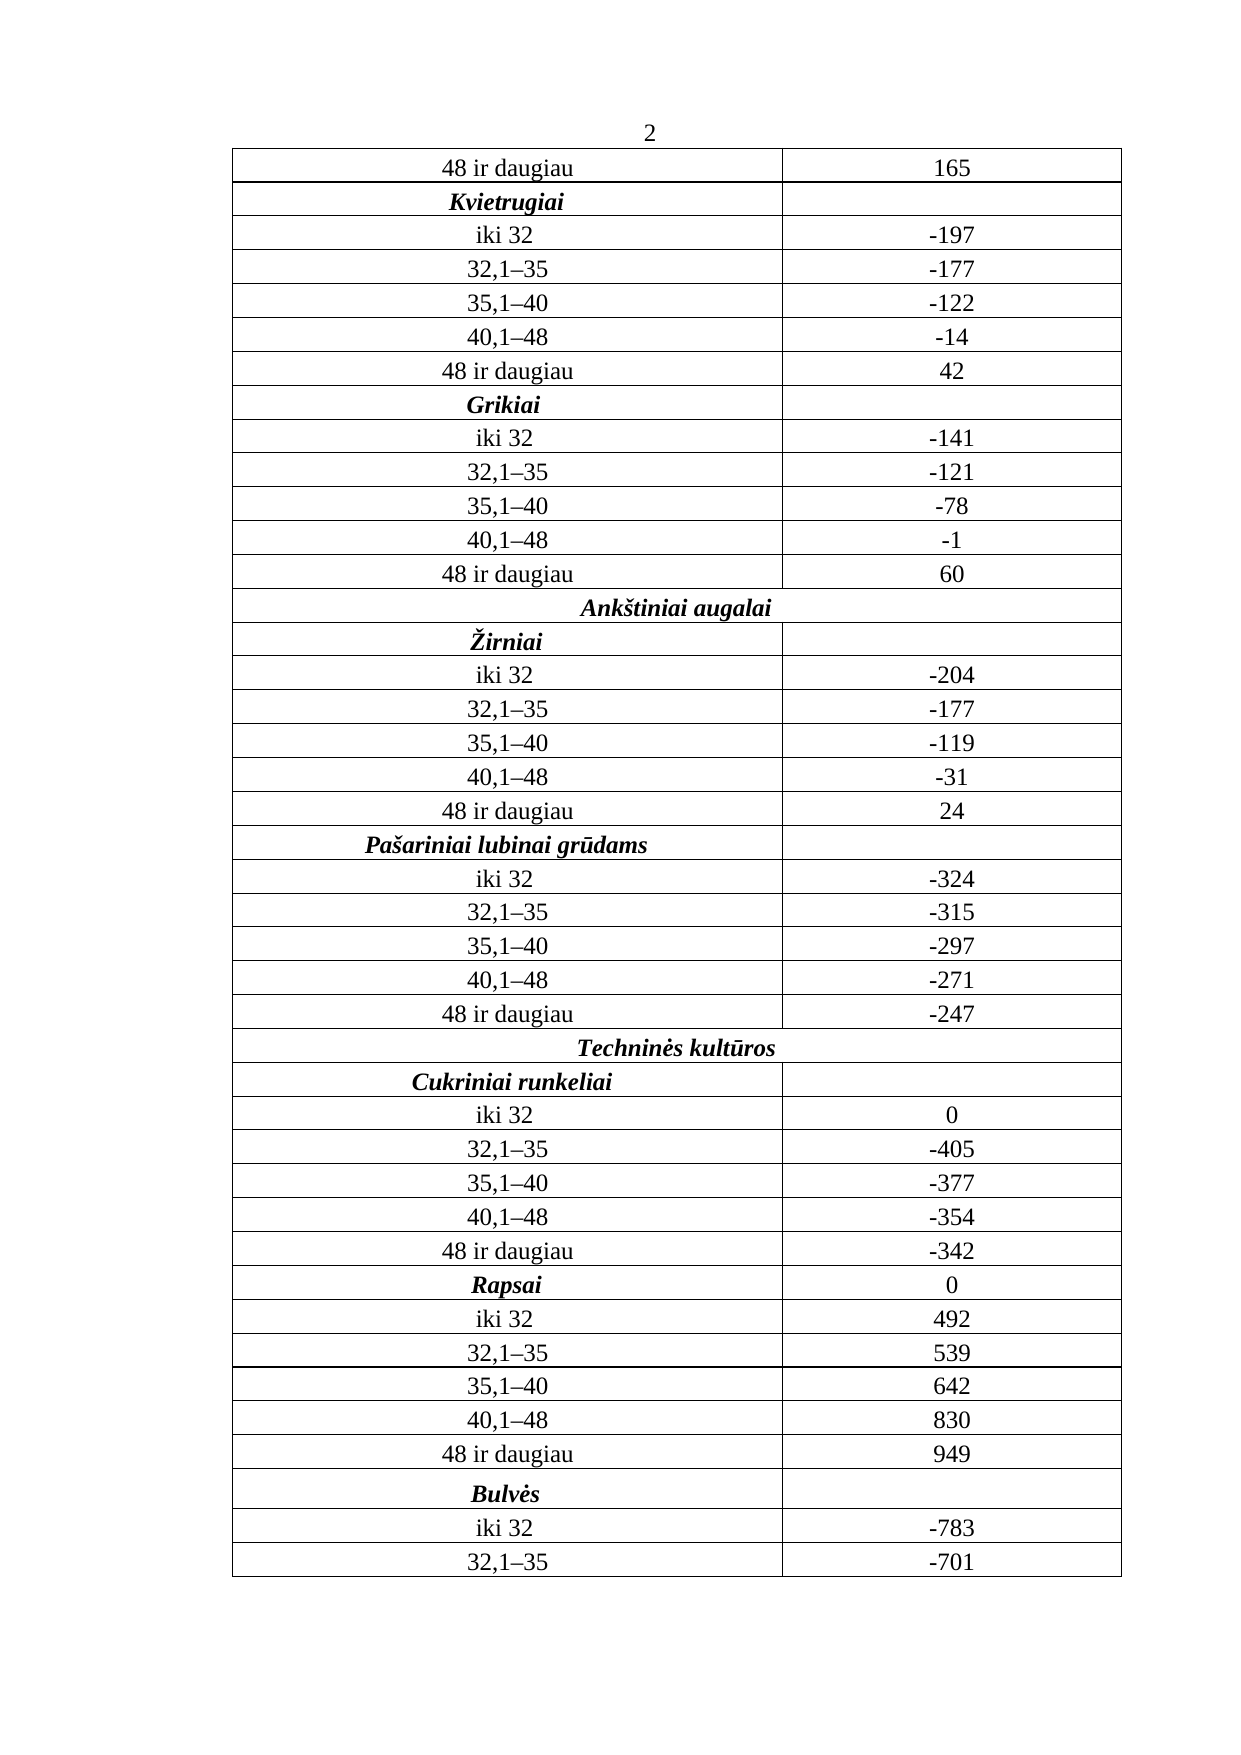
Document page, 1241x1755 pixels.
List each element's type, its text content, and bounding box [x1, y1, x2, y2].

table_cell -78 [783, 487, 1121, 520]
table_cell iki 32 [233, 656, 782, 689]
table_cell 60 [783, 555, 1121, 588]
table_cell iki 32 [233, 420, 782, 452]
table_cell -377 [783, 1164, 1121, 1197]
table_cell 48 ir daugiau [233, 1435, 782, 1468]
table_cell -14 [783, 318, 1121, 351]
table_cell 32,1–35 [233, 1130, 782, 1163]
table_cell 48 ir daugiau [233, 792, 782, 825]
table_cell 539 [783, 1334, 1121, 1366]
table_cell 48 ir daugiau [233, 149, 782, 181]
table_cell 40,1–48 [233, 1401, 782, 1434]
table_cell -177 [783, 250, 1121, 283]
table_cell -197 [783, 216, 1121, 249]
table_cell 24 [783, 792, 1121, 825]
table_cell iki 32 [233, 216, 782, 249]
table_cell 165 [783, 149, 1121, 181]
table_cell -204 [783, 656, 1121, 689]
table_cell Techninės kultūros [233, 1029, 1121, 1062]
table_cell 40,1–48 [233, 961, 782, 994]
table_cell 48 ir daugiau [233, 555, 782, 588]
table_cell -141 [783, 420, 1121, 452]
table_cell -122 [783, 284, 1121, 317]
table_cell 35,1–40 [233, 284, 782, 317]
table_cell -701 [783, 1543, 1121, 1576]
table_cell 830 [783, 1401, 1121, 1434]
table_cell -119 [783, 724, 1121, 757]
table_cell 0 [783, 1097, 1121, 1129]
table_cell [783, 1063, 1121, 1096]
table_cell 48 ir daugiau [233, 1232, 782, 1265]
table_cell -354 [783, 1198, 1121, 1231]
table_cell [783, 826, 1121, 858]
table_cell -31 [783, 758, 1121, 791]
table_cell Pašariniai lubinai grūdams [233, 826, 782, 858]
table_cell 40,1–48 [233, 1198, 782, 1231]
table_cell 32,1–35 [233, 250, 782, 283]
table_cell 32,1–35 [233, 453, 782, 486]
table_cell 35,1–40 [233, 487, 782, 520]
table_cell -783 [783, 1509, 1121, 1542]
table_cell -1 [783, 521, 1121, 554]
table_cell 40,1–48 [233, 758, 782, 791]
table_cell 642 [783, 1368, 1121, 1400]
table_cell -247 [783, 995, 1121, 1028]
table_cell 492 [783, 1300, 1121, 1332]
table_cell 35,1–40 [233, 724, 782, 757]
table_cell -177 [783, 690, 1121, 723]
table_cell 32,1–35 [233, 690, 782, 723]
table_cell Ankštiniai augalai [233, 589, 1121, 622]
table_cell 42 [783, 352, 1121, 384]
table_cell -297 [783, 927, 1121, 960]
table_cell Žirniai [233, 623, 782, 655]
table_cell -342 [783, 1232, 1121, 1265]
table_cell [783, 623, 1121, 655]
table_cell Grikiai [233, 386, 782, 418]
table_cell -121 [783, 453, 1121, 486]
table_cell -315 [783, 894, 1121, 926]
table_cell [783, 1469, 1121, 1508]
table_cell Bulvės [233, 1469, 782, 1508]
table_cell 32,1–35 [233, 1543, 782, 1576]
table_cell -324 [783, 860, 1121, 892]
table_cell -271 [783, 961, 1121, 994]
table_cell 0 [783, 1266, 1121, 1299]
table_cell Kvietrugiai [233, 183, 782, 215]
table_cell Cukriniai runkeliai [233, 1063, 782, 1096]
table_cell 35,1–40 [233, 1164, 782, 1197]
table_cell iki 32 [233, 1300, 782, 1332]
table_cell 35,1–40 [233, 927, 782, 960]
table_cell 949 [783, 1435, 1121, 1468]
table_cell -405 [783, 1130, 1121, 1163]
table_cell 48 ir daugiau [233, 995, 782, 1028]
table_cell 40,1–48 [233, 521, 782, 554]
table_cell 40,1–48 [233, 318, 782, 351]
table_cell iki 32 [233, 1097, 782, 1129]
table_cell 35,1–40 [233, 1368, 782, 1400]
table_cell Rapsai [233, 1266, 782, 1299]
table_cell iki 32 [233, 860, 782, 892]
table_cell [783, 183, 1121, 215]
table_cell 48 ir daugiau [233, 352, 782, 384]
table_cell 32,1–35 [233, 894, 782, 926]
table_cell iki 32 [233, 1509, 782, 1542]
table_cell [783, 386, 1121, 418]
table_cell 32,1–35 [233, 1334, 782, 1366]
